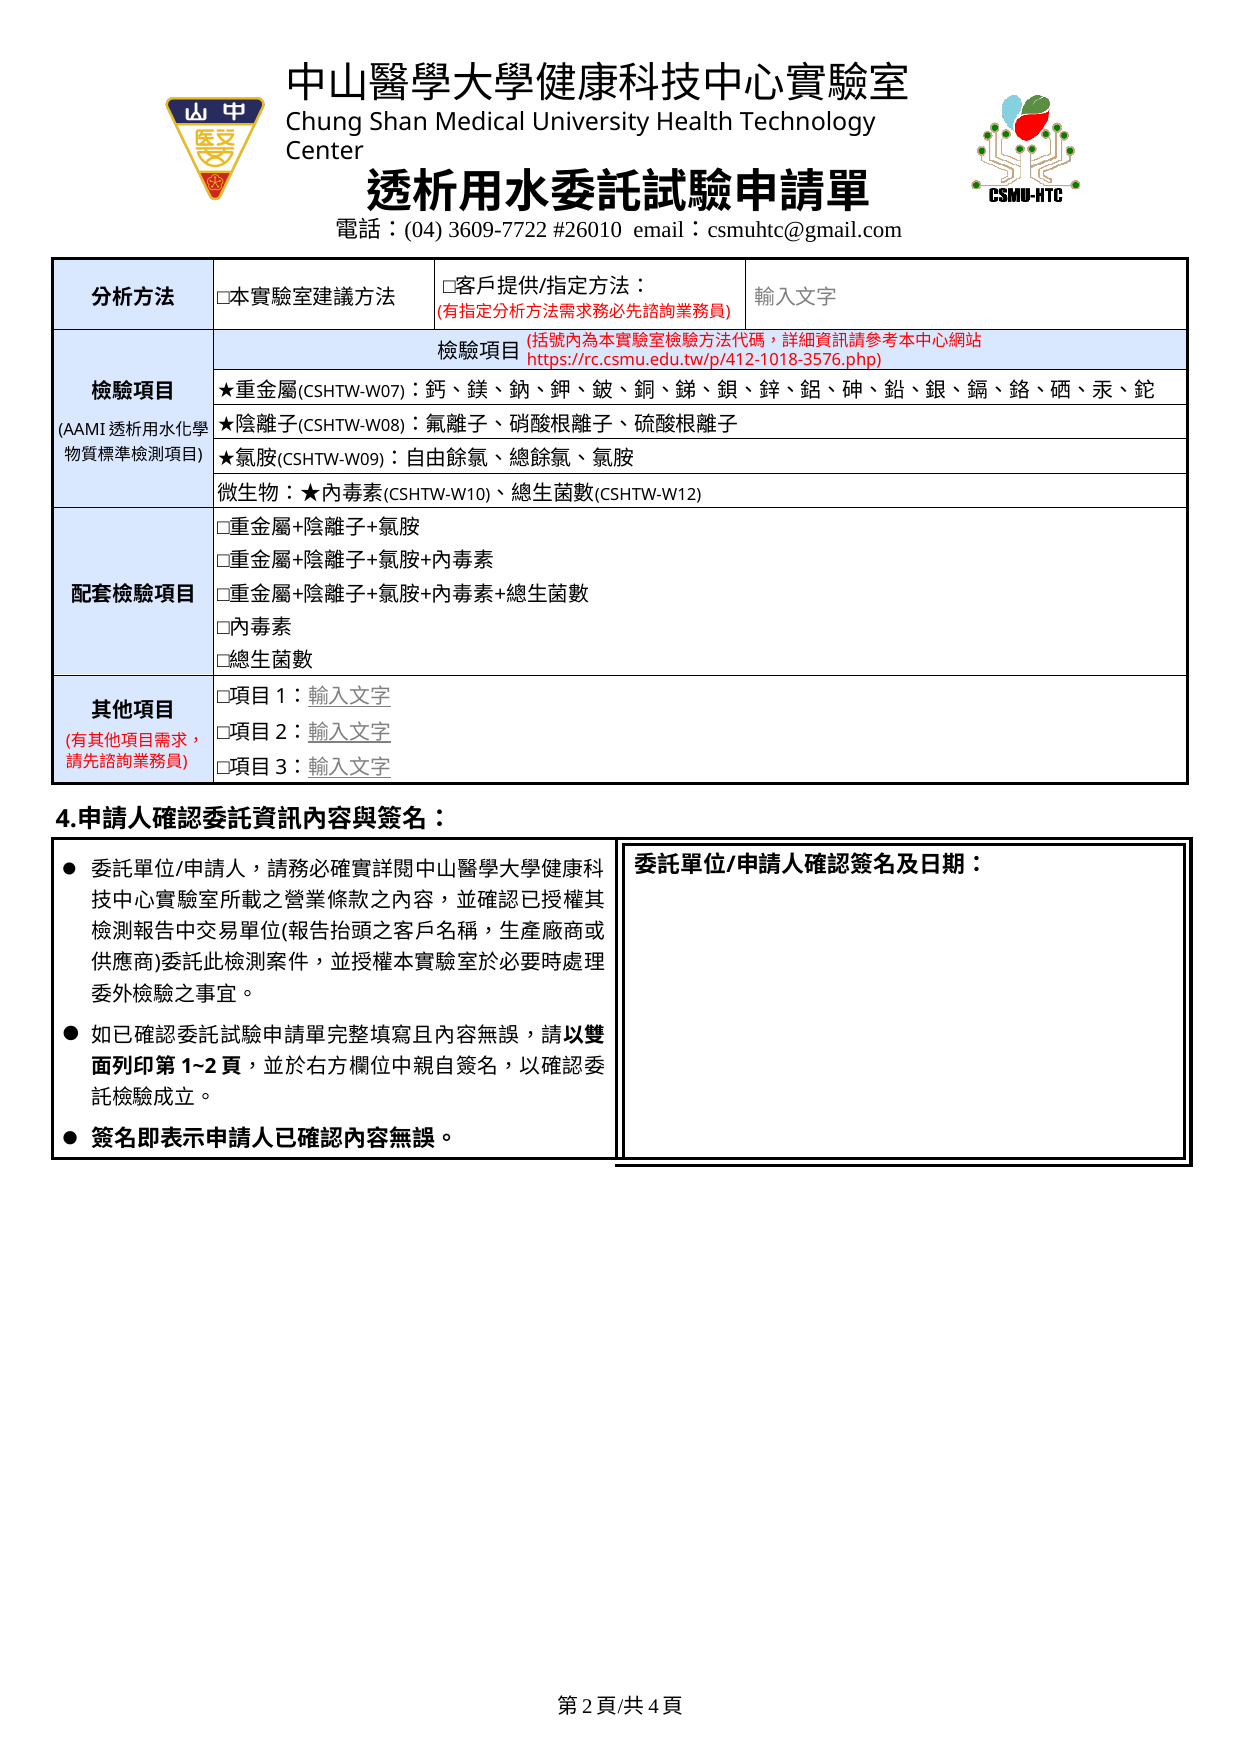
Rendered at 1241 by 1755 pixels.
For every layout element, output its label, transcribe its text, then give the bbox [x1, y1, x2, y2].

table_cell □本實驗室建議方法 [214, 260, 434, 329]
table_cell ★陰離子(CSHTW-W08)：氟離子、硝酸根離子、硫酸根離子 [214, 405, 1186, 438]
table_cell 委託單位/申請人確認簽名及日期： [620, 840, 1188, 1157]
table_cell ★重金屬(CSHTW-W07)：鈣、鎂、鈉、鉀、鈹、銅、銻、鋇、鋅、鋁、砷、鉛、銀、鎘、鉻、硒、汞、鉈 [214, 370, 1186, 404]
table_cell 檢驗項目 [214, 330, 524, 369]
table_cell 分析方法 [54, 260, 213, 329]
table_cell 委託單位/申請人，請務必確實詳閱中山醫學大學健康科技中心實驗室所載之營業條款之內容，並確認已授權其檢測報告中交易單位(報告抬頭之客戶名稱，生產廠商或供應商)委託此檢測案件，並授權本實驗室於必要時處理委外檢驗之事宜。 如已確認委託試驗申請單完整填寫且內容無誤，請以雙面列印第1~2頁，並於右方欄位中親自簽名，以確認委託檢驗成立。 簽名即表示申請人已確認內容無誤。 [54, 840, 615, 1157]
table_cell 微生物：★內毒素(CSHTW-W10)、總生菌數(CSHTW-W12) [214, 474, 1186, 507]
table_cell 其他項目 (有其他項目需求，請先諮詢業務員) [54, 676, 213, 782]
table_cell ★氯胺(CSHTW-W09)：自由餘氯、總餘氯、氯胺 [214, 439, 1186, 472]
table_cell 4.申請人確認委託資訊內容與簽名： [53, 785, 1188, 837]
table_cell (括號內為本實驗室檢驗方法代碼，詳細資訊請參考本中心網站 https://rc.csmu.edu.tw/p/412-1018-3576.php) [524, 330, 1186, 369]
table_cell □客戶提供/指定方法： (有指定分析方法需求務必先諮詢業務員) [435, 260, 745, 329]
table_cell □重金屬+陰離子+氯胺 □重金屬+陰離子+氯胺+內毒素 □重金屬+陰離子+氯胺+內毒素+總生菌數 □內毒素 □總生菌數 [214, 508, 1186, 674]
table_cell 檢驗項目 (AAMI透析用水化學物質標準檢測項目) [54, 330, 213, 507]
table_cell 配套檢驗項目 [54, 508, 213, 674]
table_cell 輸入文字 [746, 260, 1186, 329]
table_cell □項目1：輸入文字 □項目2：輸入文字 □項目3：輸入文字 [214, 676, 1186, 782]
